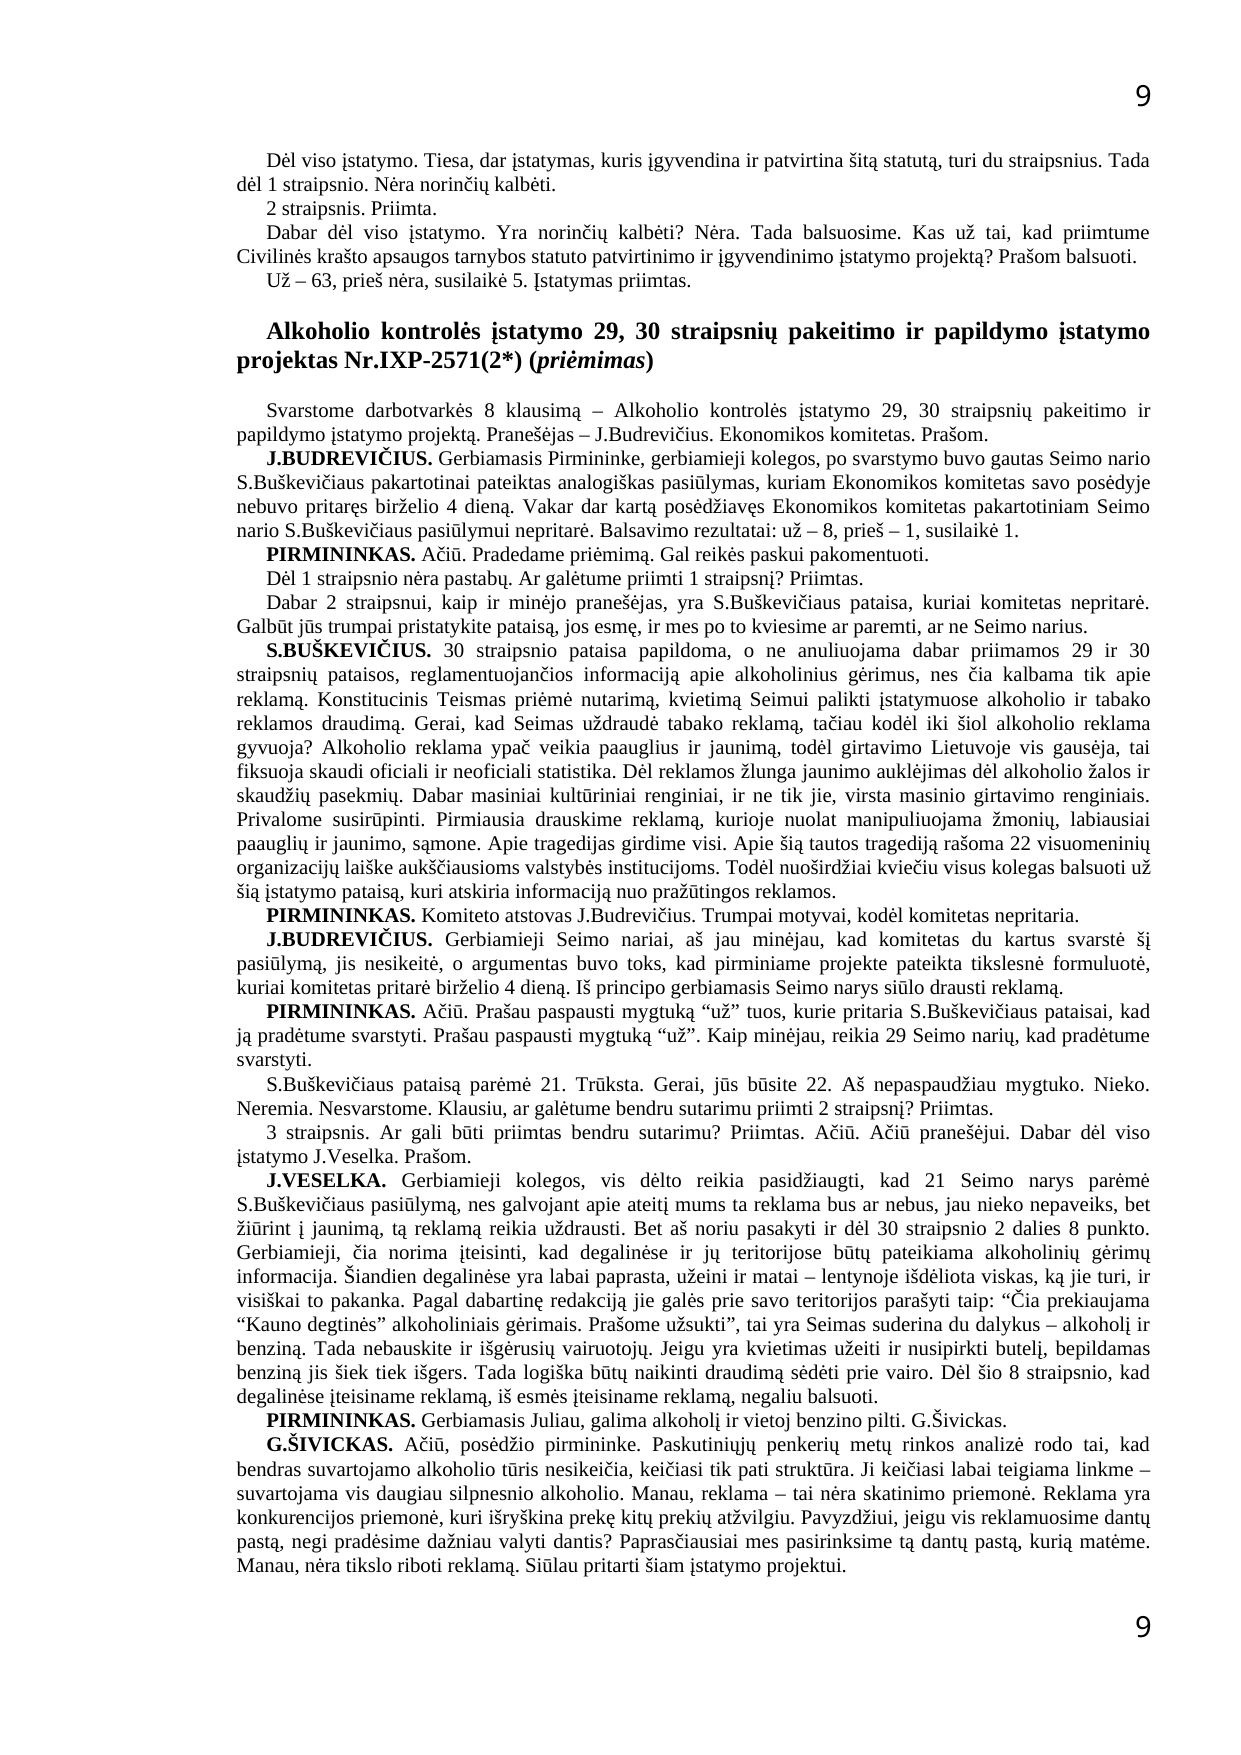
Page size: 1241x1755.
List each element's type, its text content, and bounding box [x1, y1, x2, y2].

text PIRMININKAS. Gerbiamasis Juliau, galima alkoholį ir vietoj benzino pilti. G.Šivickas. [236, 1408, 1152, 1432]
text Dabar dėl viso įstatymo. Yra norinčių kalbėti? Nėra. Tada balsuosime. Kas už tai, kad priimtume Civilinės krašto apsaugos tarnybos statuto patvirtinimo ir įgyvendinimo įstatymo projektą? Prašom balsuoti. [236, 220, 1152, 268]
text S.BUŠKEVIČIUS. 30 straipsnio pataisa papildoma, o ne anuliuojama dabar priimamos 29 ir 30 straipsnių pataisos, reglamentuojančios informaciją apie alkoholinius gėrimus, nes čia kalbama tik apie reklamą. Konstitucinis Teismas priėmė nutarimą, kvietimą Seimui palikti įstatymuose alkoholio ir tabako reklamos draudimą. Gerai, kad Seimas uždraudė tabako reklamą, tačiau kodėl iki šiol alkoholio reklama gyvuoja? Alkoholio reklama ypač veikia paauglius ir jaunimą, todėl girtavimo Lietuvoje vis gausėja, tai fiksuoja skaudi oficiali ir neoficiali statistika. Dėl reklamos žlunga jaunimo auklėjimas dėl alkoholio žalos ir skaudžių pasekmių. Dabar masiniai kultūriniai renginiai, ir ne tik jie, virsta masinio girtavimo renginiais. Privalome susirūpinti. Pirmiausia drauskime reklamą, kurioje nuolat manipuliuojama žmonių, labiausiai paauglių ir jaunimo, sąmone. Apie tragedijas girdime visi. Apie šią tautos tragediją rašoma 22 visuomeninių organizacijų laiške aukščiausioms valstybės institucijoms. Todėl nuoširdžiai kviečiu visus kolegas balsuoti už šią įstatymo pataisą, kuri atskiria informaciją nuo pražūtingos reklamos. [236, 638, 1152, 903]
text Alkoholio kontrolės įstatymo 29, 30 straipsnių pakeitimo ir papildymo įstatymo projektas Nr.IXP-2571(2*) (priėmimas) [236, 316, 1152, 374]
text S.Buškevičiaus pataisą parėmė 21. Trūksta. Gerai, jūs būsite 22. Aš nepaspaudžiau mygtuko. Nieko. Neremia. Nesvarstome. Klausiu, ar galėtume bendru sutarimu priimti 2 straipsnį? Priimtas. [236, 1071, 1152, 1119]
text J.VESELKA. Gerbiamieji kolegos, vis dėlto reikia pasidžiaugti, kad 21 Seimo narys parėmė S.Buškevičiaus pasiūlymą, nes galvojant apie ateitį mums ta reklama bus ar nebus, jau nieko nepaveiks, bet žiūrint į jaunimą, tą reklamą reikia uždrausti. Bet aš noriu pasakyti ir dėl 30 straipsnio 2 dalies 8 punkto. Gerbiamieji, čia norima įteisinti, kad degalinėse ir jų teritorijose būtų pateikiama alkoholinių gėrimų informacija. Šiandien degalinėse yra labai paprasta, užeini ir matai – lentynoje išdėliota viskas, ką jie turi, ir visiškai to pakanka. Pagal dabartinę redakciją jie galės prie savo teritorijos parašyti taip: “Čia prekiaujama “Kauno degtinės” alkoholiniais gėrimais. Prašome užsukti”, tai yra Seimas suderina du dalykus – alkoholį ir benziną. Tada nebauskite ir išgėrusių vairuotojų. Jeigu yra kvietimas užeiti ir nusipirkti butelį, bepildamas benziną jis šiek tiek išgers. Tada logiška būtų naikinti draudimą sėdėti prie vairo. Dėl šio 8 straipsnio, kad degalinėse įteisiname reklamą, iš esmės įteisiname reklamą, negaliu balsuoti. [236, 1168, 1152, 1408]
text J.BUDREVIČIUS. Gerbiamasis Pirmininke, gerbiamieji kolegos, po svarstymo buvo gautas Seimo nario S.Buškevičiaus pakartotinai pateiktas analogiškas pasiūlymas, kuriam Ekonomikos komitetas savo posėdyje nebuvo pritaręs birželio 4 dieną. Vakar dar kartą posėdžiavęs Ekonomikos komitetas pakartotiniam Seimo nario S.Buškevičiaus pasiūlymui nepritarė. Balsavimo rezultatai: už – 8, prieš – 1, susilaikė 1. [236, 446, 1152, 542]
text Už – 63, prieš nėra, susilaikė 5. Įstatymas priimtas. [236, 268, 1152, 292]
text 3 straipsnis. Ar gali būti priimtas bendru sutarimu? Priimtas. Ačiū. Ačiū pranešėjui. Dabar dėl viso įstatymo J.Veselka. Prašom. [236, 1119, 1152, 1168]
text 2 straipsnis. Priimta. [236, 196, 1152, 220]
text PIRMININKAS. Ačiū. Pradedame priėmimą. Gal reikės paskui pakomentuoti. [236, 542, 1152, 566]
text G.ŠIVICKAS. Ačiū, posėdžio pirmininke. Paskutiniųjų penkerių metų rinkos analizė rodo tai, kad bendras suvartojamo alkoholio tūris nesikeičia, keičiasi tik pati struktūra. Ji keičiasi labai teigiama linkme – suvartojama vis daugiau silpnesnio alkoholio. Manau, reklama – tai nėra skatinimo priemonė. Reklama yra konkurencijos priemonė, kuri išryškina prekę kitų prekių atžvilgiu. Pavyzdžiui, jeigu vis reklamuosime dantų pastą, negi pradėsime dažniau valyti dantis? Paprasčiausiai mes pasirinksime tą dantų pastą, kurią matėme. Manau, nėra tikslo riboti reklamą. Siūlau pritarti šiam įstatymo projektui. [236, 1432, 1152, 1577]
text Dėl viso įstatymo. Tiesa, dar įstatymas, kuris įgyvendina ir patvirtina šitą statutą, turi du straipsnius. Tada dėl 1 straipsnio. Nėra norinčių kalbėti. [236, 148, 1152, 196]
text Svarstome darbotvarkės 8 klausimą – Alkoholio kontrolės įstatymo 29, 30 straipsnių pakeitimo ir papildymo įstatymo projektą. Pranešėjas – J.Budrevičius. Ekonomikos komitetas. Prašom. [236, 398, 1152, 446]
text PIRMININKAS. Ačiū. Prašau paspausti mygtuką “už” tuos, kurie pritaria S.Buškevičiaus pataisai, kad ją pradėtume svarstyti. Prašau paspausti mygtuką “už”. Kaip minėjau, reikia 29 Seimo narių, kad pradėtume svarstyti. [236, 999, 1152, 1071]
text Dabar 2 straipsnui, kaip ir minėjo pranešėjas, yra S.Buškevičiaus pataisa, kuriai komitetas nepritarė. Galbūt jūs trumpai pristatykite pataisą, jos esmę, ir mes po to kviesime ar paremti, ar ne Seimo narius. [236, 590, 1152, 638]
text PIRMININKAS. Komiteto atstovas J.Budrevičius. Trumpai motyvai, kodėl komitetas nepritaria. [236, 903, 1152, 927]
text Dėl 1 straipsnio nėra pastabų. Ar galėtume priimti 1 straipsnį? Priimtas. [236, 566, 1152, 590]
text J.BUDREVIČIUS. Gerbiamieji Seimo nariai, aš jau minėjau, kad komitetas du kartus svarstė šį pasiūlymą, jis nesikeitė, o argumentas buvo toks, kad pirminiame projekte pateikta tikslesnė formuluotė, kuriai komitetas pritarė birželio 4 dieną. Iš principo gerbiamasis Seimo narys siūlo drausti reklamą. [236, 927, 1152, 999]
